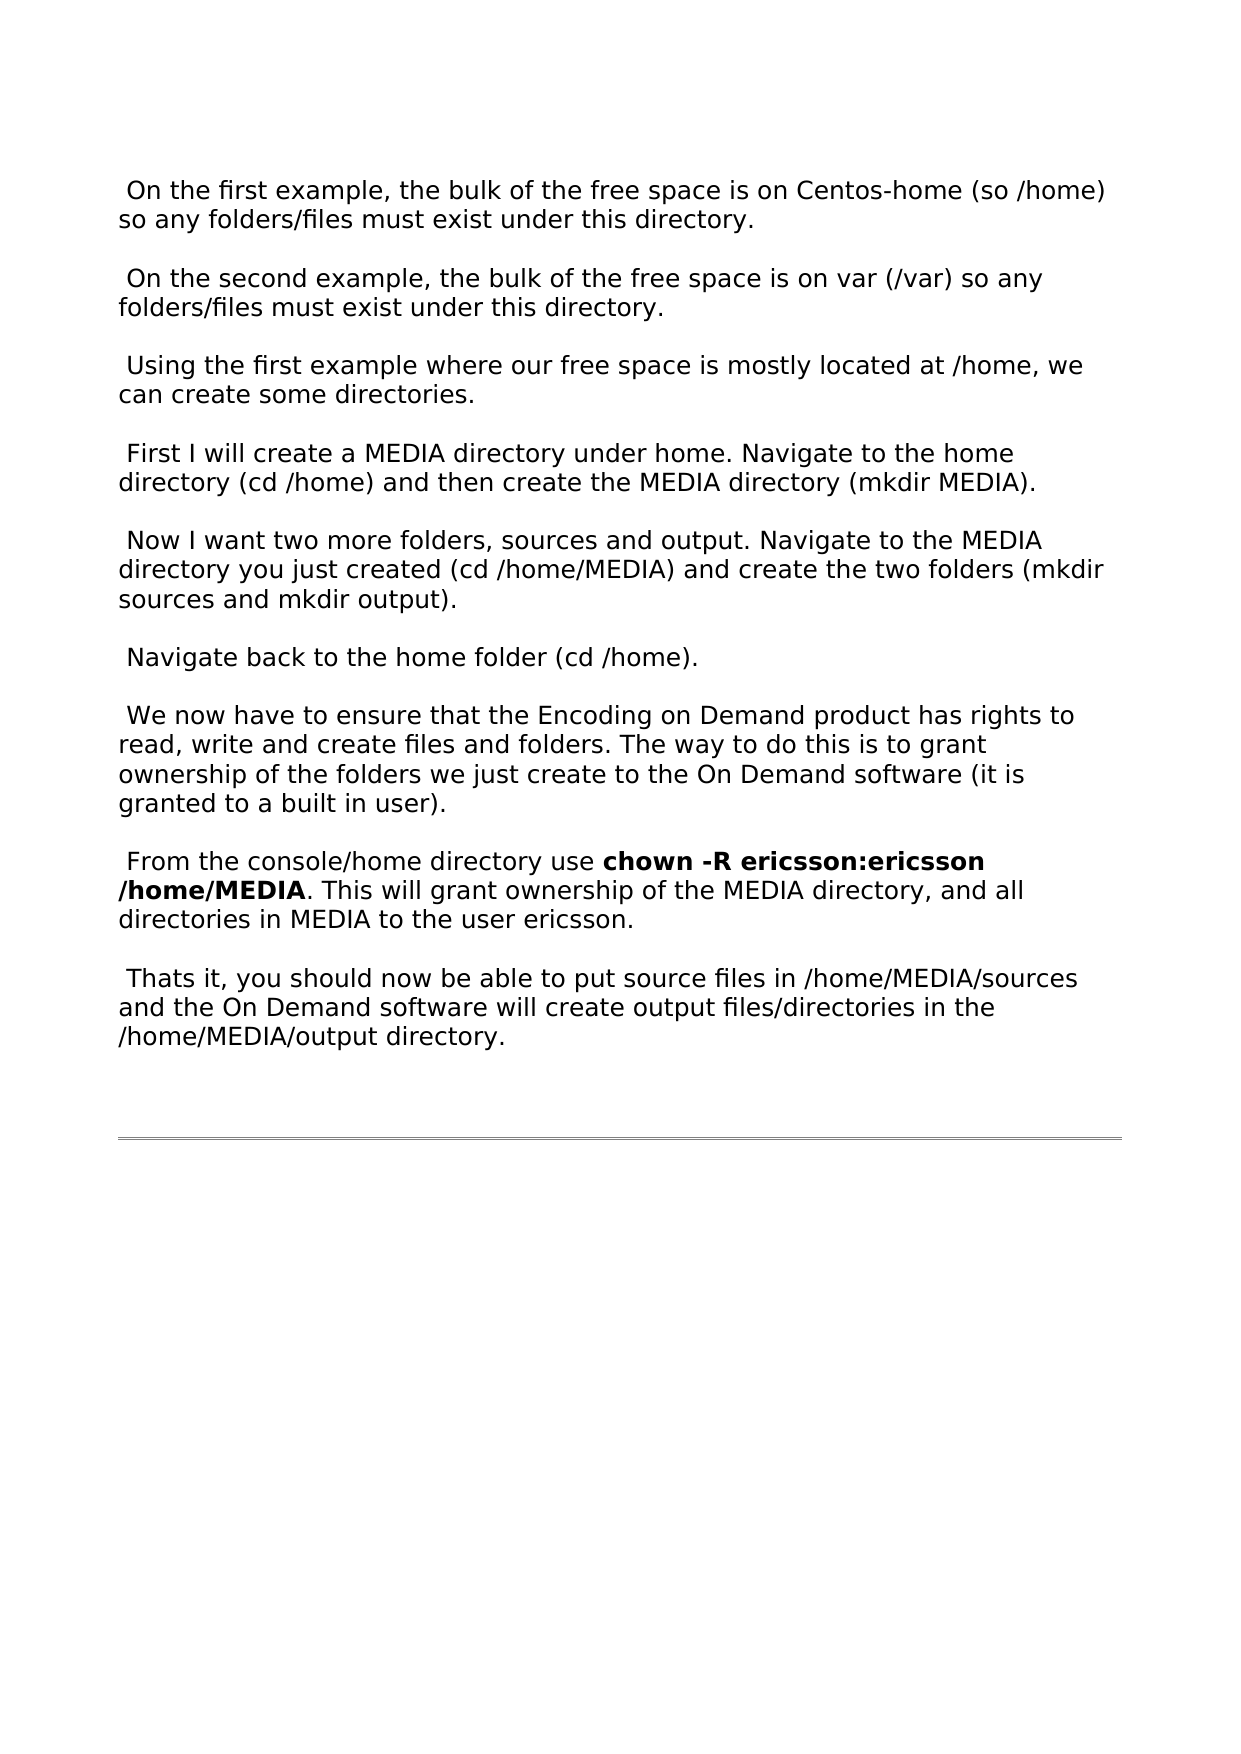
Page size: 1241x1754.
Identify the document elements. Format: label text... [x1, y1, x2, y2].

text On the first example, the bulk of the free space is on Centos-home (so /home) so any folders/files must exist under this directory. On the second example, the bulk of the free space is on var (/var) so any folders/files must exist under this directory. Using the first example where our free space is mostly located at /home, we can create some directories. First I will create a MEDIA directory under home. Navigate to the home directory (cd /home) and then create the MEDIA directory (mkdir MEDIA). Now I want two more folders, sources and output. Navigate to the MEDIA directory you just created (cd /home/MEDIA) and create the two folders (mkdir sources and mkdir output). Navigate back to the home folder (cd /home). We now have to ensure that the Encoding on Demand product has rights to read, write and create files and folders. The way to do this is to grant ownership of the folders we just create to the On Demand software (it is granted to a built in user). From the console/home directory use chown -R ericsson:ericsson /home/MEDIA. This will grant ownership of the MEDIA directory, and all directories in MEDIA to the user ericsson. Thats it, you should now be able to put source files in /home/MEDIA/sources and the On Demand software will create output files/directories in the /home/MEDIA/output directory. [118, 118, 1122, 1110]
